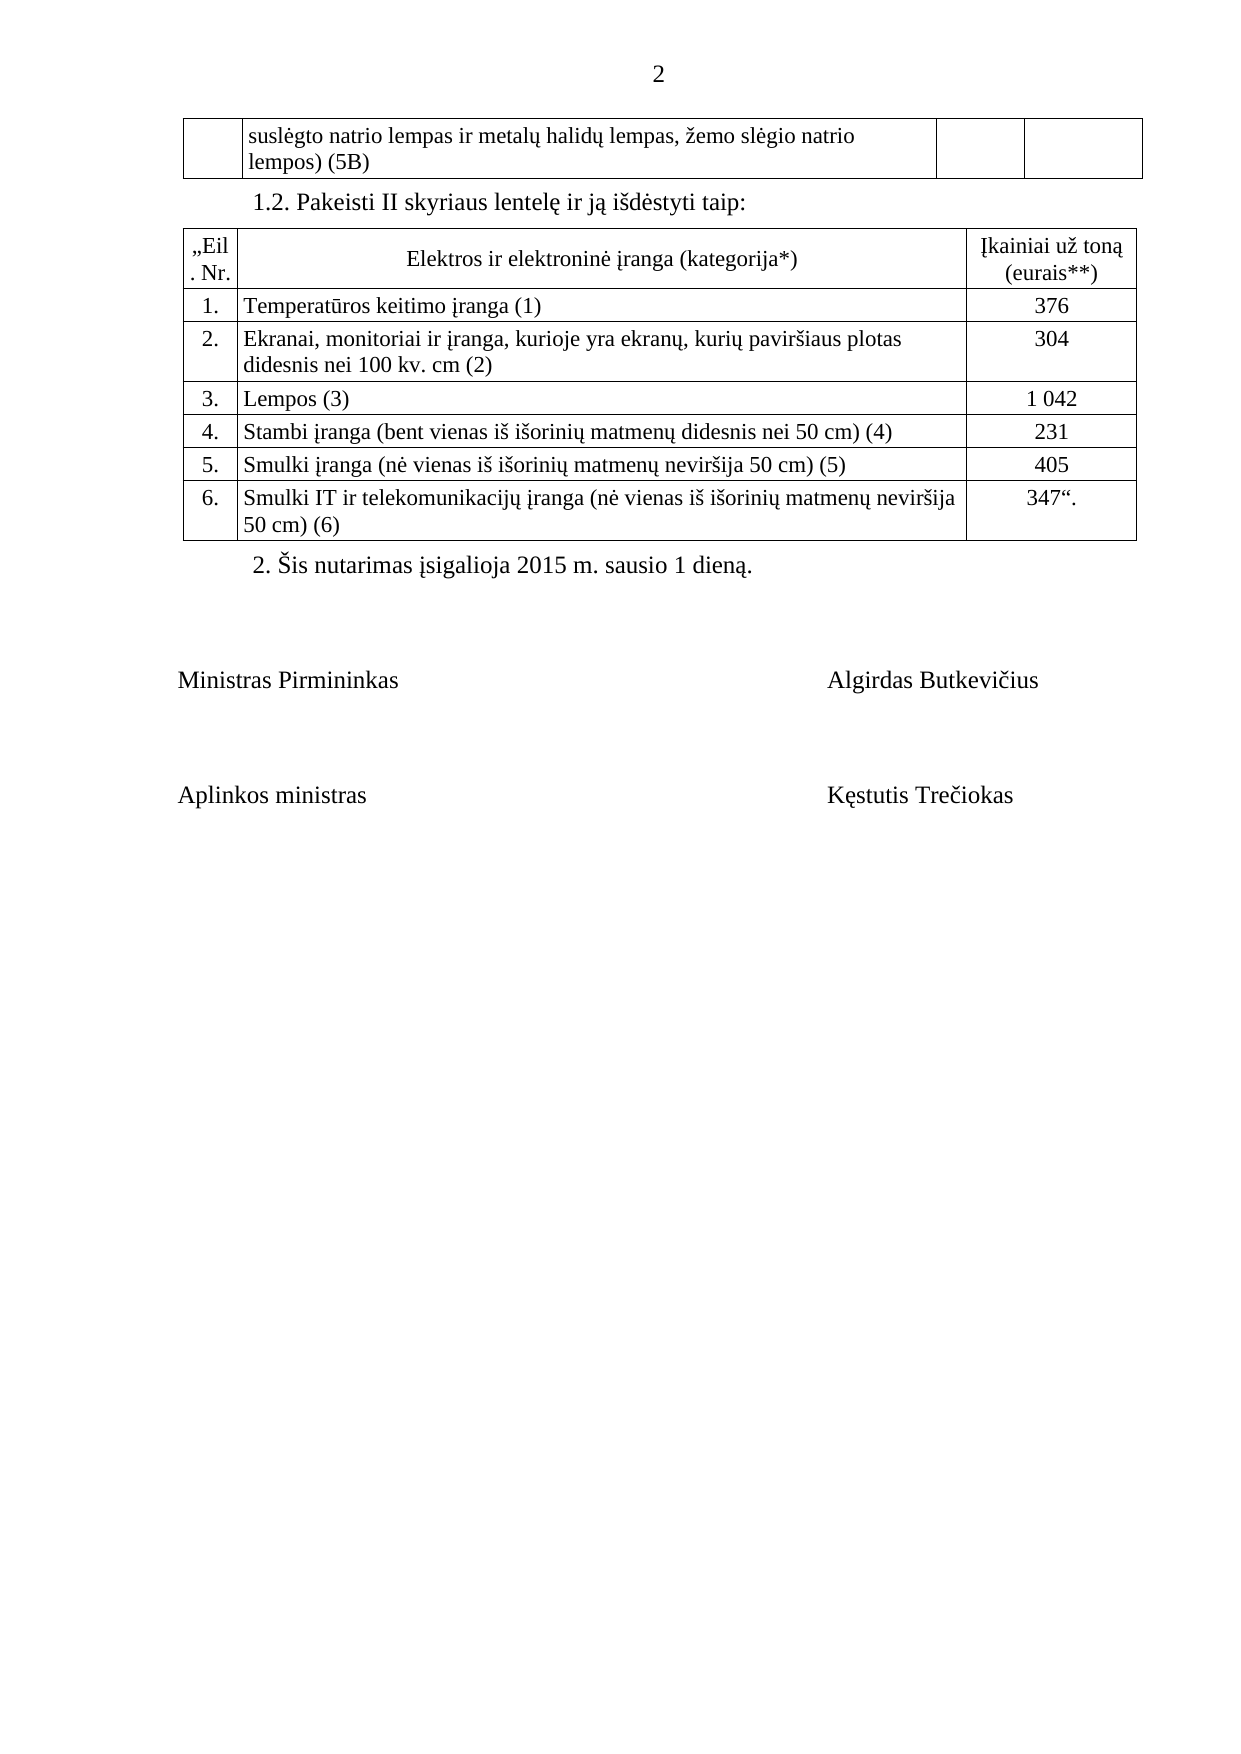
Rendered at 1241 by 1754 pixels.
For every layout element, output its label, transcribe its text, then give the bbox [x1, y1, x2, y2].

table_cell 376 [967, 289, 1136, 321]
text 1.2. Pakeisti II skyriaus lentelę ir ją išdėstyti taip: [177, 179, 1140, 216]
table_cell [184, 119, 242, 178]
table_cell 1 042 [967, 382, 1136, 414]
table_cell Smulki IT ir telekomunikacijų įranga (nė vienas iš išorinių matmenų neviršija 50 cm) (6) [238, 481, 966, 540]
table_cell 1. [184, 289, 237, 321]
table_header „Eil. Nr. [184, 229, 237, 288]
table_cell Stambi įranga (bent vienas iš išorinių matmenų didesnis nei 50 cm) (4) [238, 415, 966, 447]
table_cell Ekranai, monitoriai ir įranga, kurioje yra ekranų, kurių paviršiaus plotas didesnis nei 100 kv. cm (2) [238, 322, 966, 381]
text 2. Šis nutarimas įsigalioja 2015 m. sausio 1 dieną. [177, 541, 1140, 578]
table_cell 5. [184, 448, 237, 480]
table_cell Temperatūros keitimo įranga (1) [238, 289, 966, 321]
table_cell Lempos (3) [238, 382, 966, 414]
table_cell 304 [967, 322, 1136, 381]
table_cell 3. [184, 382, 237, 414]
table_header Elektros ir elektroninė įranga (kategorija*) [238, 229, 966, 288]
table_cell 347“. [967, 481, 1136, 540]
table_cell 6. [184, 481, 237, 540]
table_cell [937, 119, 1024, 178]
table_cell 231 [967, 415, 1136, 447]
text Ministras Pirmininkas Algirdas Butkevičius [177, 665, 1140, 693]
table_cell 2. [184, 322, 237, 381]
table_cell 4. [184, 415, 237, 447]
table_cell 405 [967, 448, 1136, 480]
text Aplinkos ministras Kęstutis Trečiokas [177, 780, 1140, 808]
table_header Įkainiai už toną (eurais**) [967, 229, 1136, 288]
table_cell suslėgto natrio lempas ir metalų halidų lempas, žemo slėgio natrio lempos) (5B) [243, 119, 936, 178]
table_cell [1025, 119, 1142, 178]
table_cell Smulki įranga (nė vienas iš išorinių matmenų neviršija 50 cm) (5) [238, 448, 966, 480]
